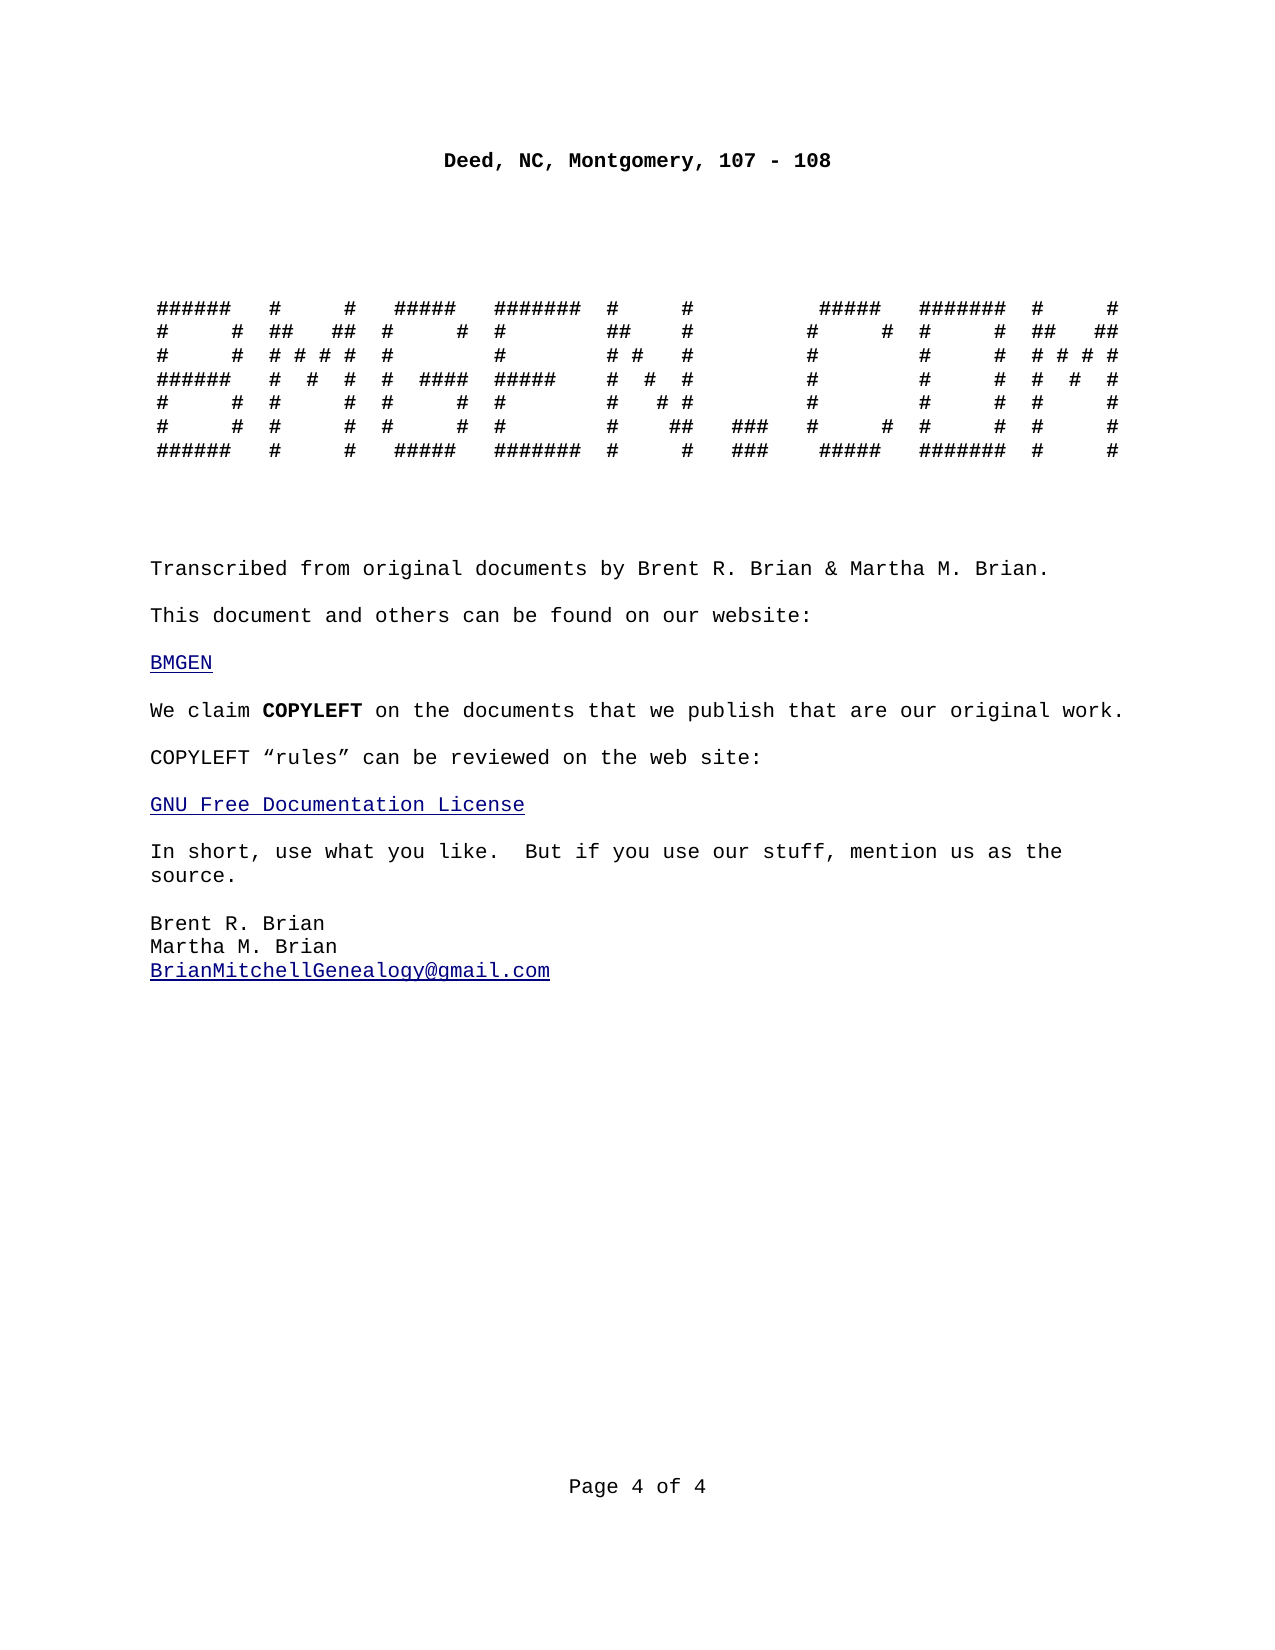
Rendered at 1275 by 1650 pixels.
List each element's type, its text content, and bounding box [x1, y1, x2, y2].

text We claim COPYLEFT on the documents that we publish that are our original work. [150, 700, 1125, 723]
text ###### # # ##### ####### # # ##### ####### # # [150, 298, 1125, 321]
text # # # # # # # # ## ### # # # # # # [150, 416, 1125, 439]
text BMGEN [150, 652, 1125, 676]
text ###### # # ##### ####### # # ### ##### ####### # # [150, 439, 1125, 463]
text # # # # # # # # # # # # # # # # # # [150, 345, 1125, 369]
text ###### # # # # #### ##### # # # # # # # # # [150, 369, 1125, 392]
text GNU Free Documentation License [150, 794, 1125, 818]
text Brent R. Brian [150, 912, 1125, 936]
text BrianMitchellGenealogy@gmail.com [150, 960, 1125, 983]
text This document and others can be found on our website: [150, 605, 1125, 629]
text Transcribed from original documents by Brent R. Brian & Martha M. Brian. [150, 558, 1125, 581]
text COPYLEFT “rules” can be reviewed on the web site: [150, 747, 1125, 771]
text Martha M. Brian [150, 936, 1125, 960]
text # # ## ## # # # ## # # # # # ## ## [150, 321, 1125, 345]
text In short, use what you like. But if you use our stuff, mention us as the source. [150, 842, 1125, 889]
text # # # # # # # # # # # # # # # [150, 392, 1125, 416]
